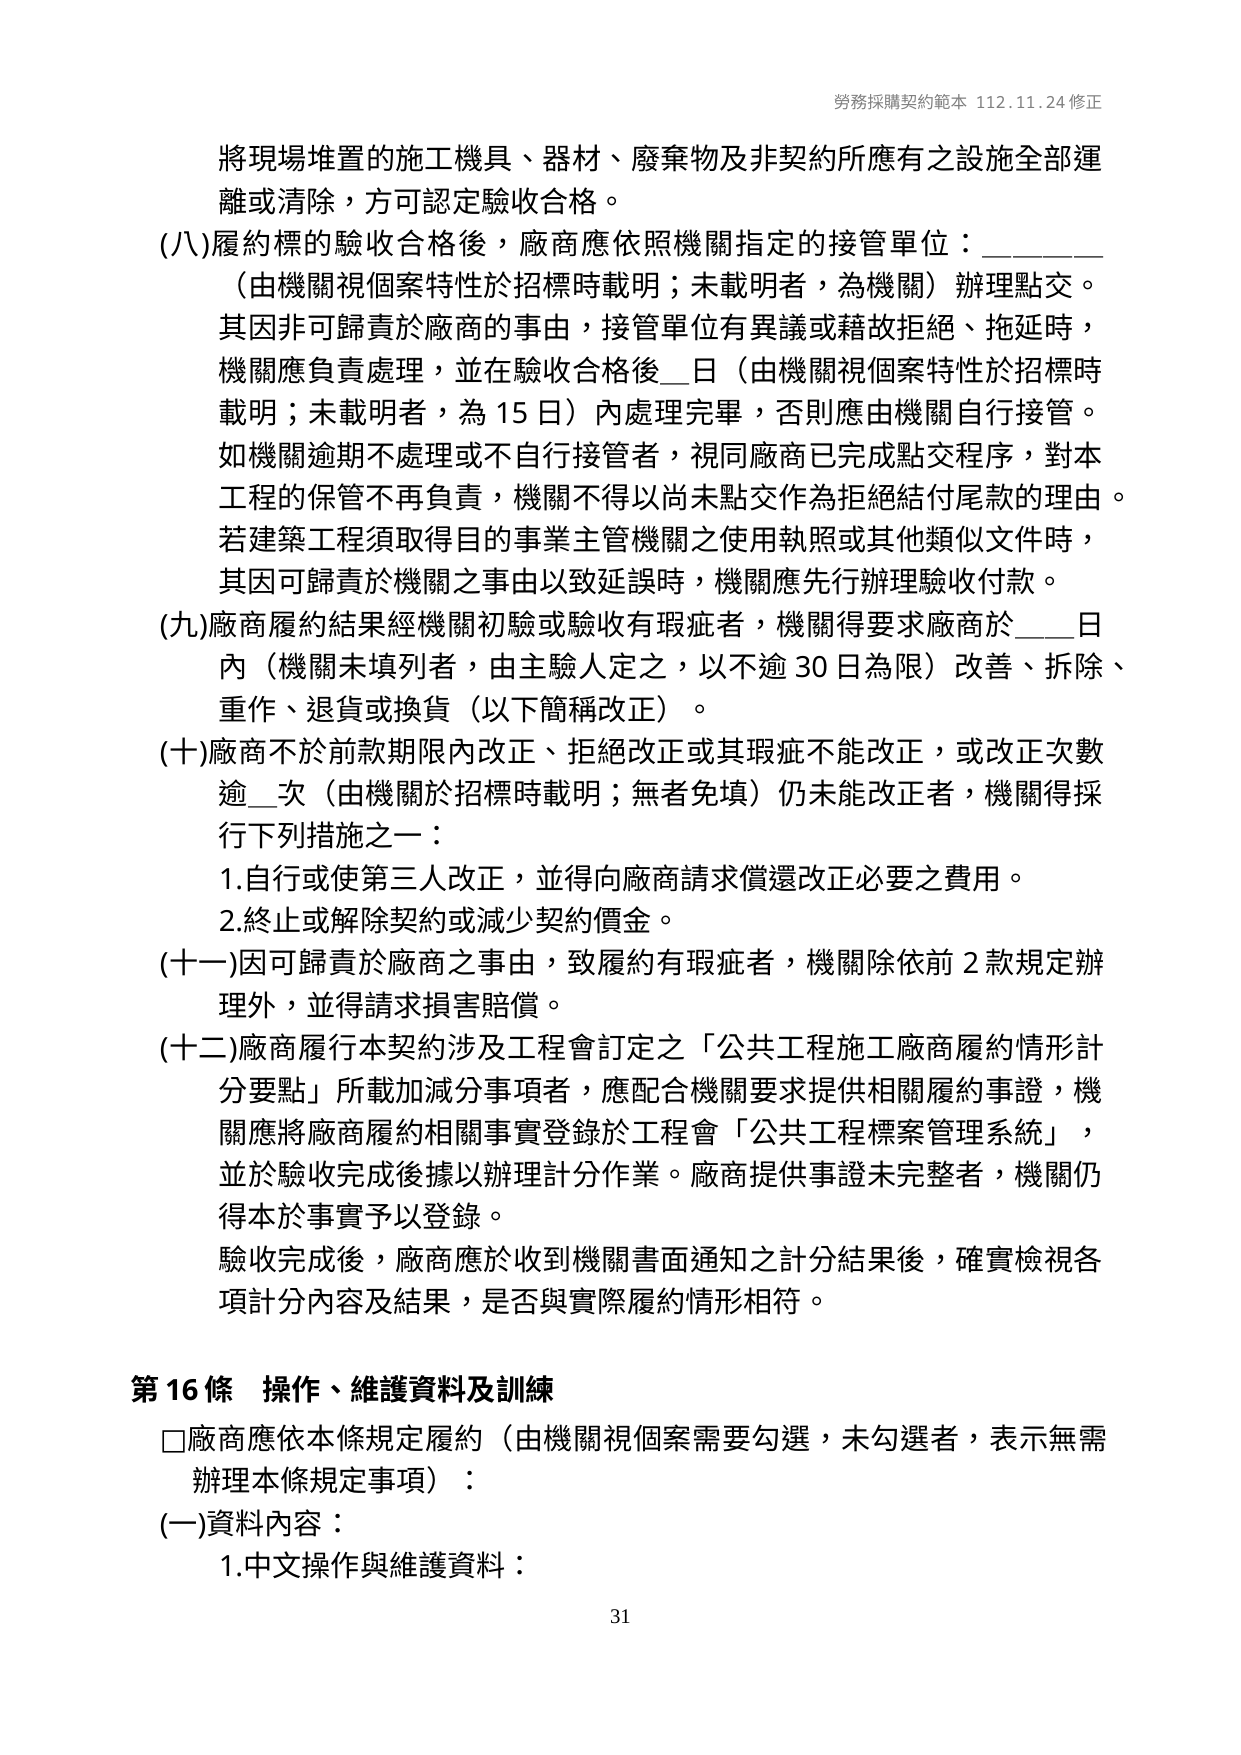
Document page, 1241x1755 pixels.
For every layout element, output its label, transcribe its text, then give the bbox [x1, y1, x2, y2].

text 1.自行或使第三人改正，並得向廠商請求償還改正必要之費用。 [218, 855, 1110, 898]
text (一)資料內容： [159, 1500, 1104, 1543]
text 驗收完成後，廠商應於收到機關書面通知之計分結果後，確實檢視各項計分內容及結果，是否與實際履約情形相符。 [218, 1236, 1104, 1321]
text (九)廠商履約結果經機關初驗或驗收有瑕疵者，機關得要求廠商於＿＿日內（機關未填列者，由主驗人定之，以不逾30日為限）改善、拆除、重作、退貨或換貨（以下簡稱改正）。 [159, 601, 1104, 728]
text 第16條 操作、維護資料及訓練 [130, 1367, 1110, 1409]
text (七)廠商應對施工期間損壞或遷移之機關設施或公共設施予以修復或回復，並填具竣工報告，經機關確認竣工後，始得辦理初驗或驗收。廠商應將現場堆置的施工機具、器材、廢棄物及非契約所應有之設施全部運離或清除，方可認定驗收合格。 [159, 136, 1104, 220]
text 1.中文操作與維護資料： [218, 1543, 1110, 1585]
text (八)履約標的驗收合格後，廠商應依照機關指定的接管單位：＿＿＿＿（由機關視個案特性於招標時載明；未載明者，為機關）辦理點交。其因非可歸責於廠商的事由，接管單位有異議或藉故拒絕、拖延時，機關應負責處理，並在驗收合格後＿日（由機關視個案特性於招標時載明；未載明者，為15日）內處理完畢，否則應由機關自行接管。如機關逾期不處理或不自行接管者，視同廠商已完成點交程序，對本工程的保管不再負責，機關不得以尚未點交作為拒絕結付尾款的理由。若建築工程須取得目的事業主管機關之使用執照或其他類似文件時，其因可歸責於機關之事由以致延誤時，機關應先行辦理驗收付款。 [159, 220, 1104, 601]
text (十二)廠商履行本契約涉及工程會訂定之「公共工程施工廠商履約情形計分要點」所載加減分事項者，應配合機關要求提供相關履約事證，機關應將廠商履約相關事實登錄於工程會「公共工程標案管理系統」，並於驗收完成後據以辦理計分作業。廠商提供事證未完整者，機關仍得本於事實予以登錄。 [159, 1025, 1104, 1236]
text □廠商應依本條規定履約（由機關視個案需要勾選，未勾選者，表示無需辦理本條規定事項）： [159, 1416, 1110, 1500]
text 2.終止或解除契約或減少契約價金。 [218, 898, 1110, 940]
text (十一)因可歸責於廠商之事由，致履約有瑕疵者，機關除依前2款規定辦理外，並得請求損害賠償。 [159, 940, 1104, 1025]
text (十)廠商不於前款期限內改正、拒絕改正或其瑕疵不能改正，或改正次數逾＿次（由機關於招標時載明；無者免填）仍未能改正者，機關得採行下列措施之一： [159, 728, 1104, 855]
